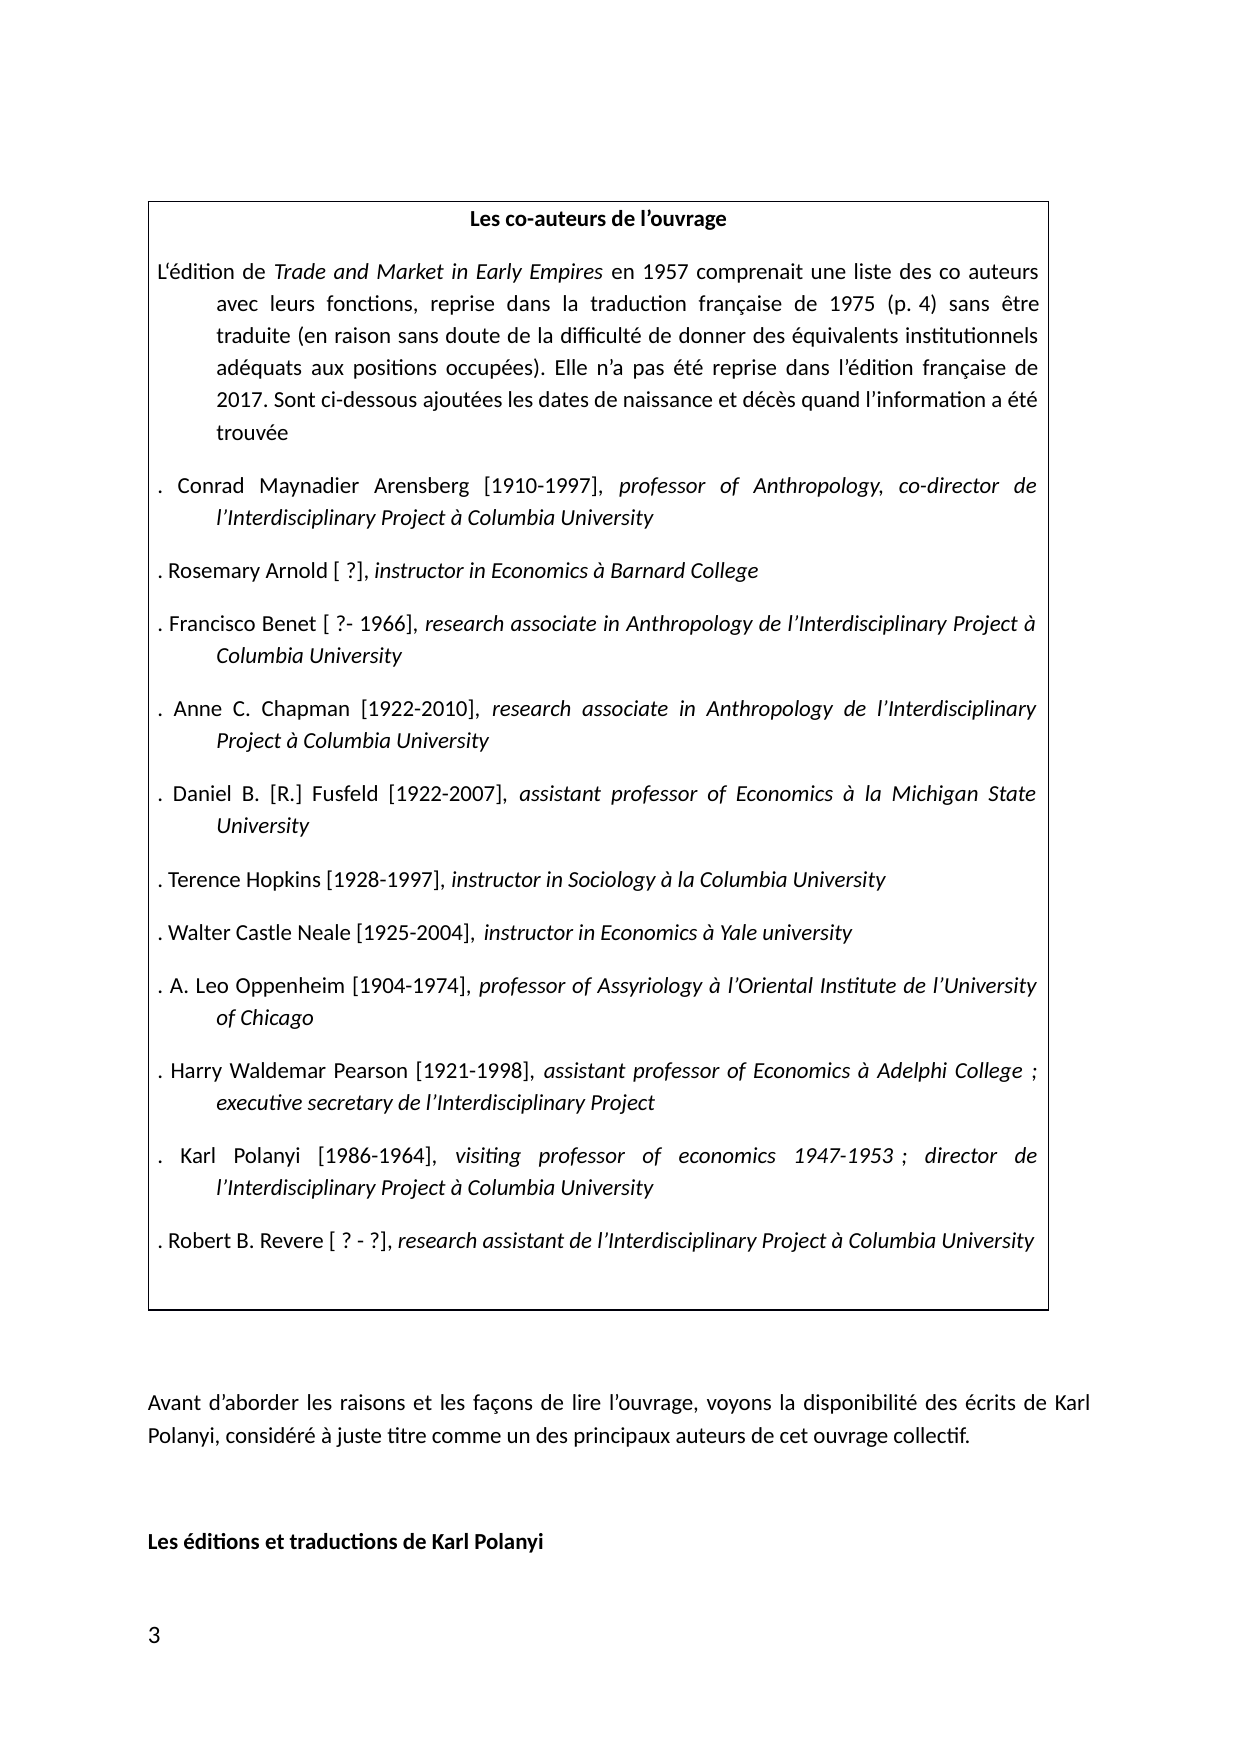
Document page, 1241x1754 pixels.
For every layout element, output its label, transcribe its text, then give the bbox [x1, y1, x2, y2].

text . Harry Waldemar Pearson [1921-1998], assistant professor of Economics à Adelphi College ; executive secretary de l’Interdisciplinary Project [149, 1053, 1048, 1116]
text . Walter Castle Neale [1925-2004], instructor in Economics à Yale university [149, 914, 1048, 946]
text L‘édition de Trade and Market in Early Empires en 1957 comprenait une liste des co auteurs avec leurs fonctions, reprise dans la traduction française de 1975 (p. 4) sans être traduite (en raison sans doute de la difficulté de donner des équivalents institutionnels adéquats aux positions occupées). Elle n’a pas été reprise dans l’édition française de 2017. Sont ci-dessous ajoutées les dates de naissance et décès quand l’information a été trouvée [149, 254, 1048, 446]
text . Francisco Benet [ ?- 1966], research associate in Anthropology de l’Interdisciplinary Project à Columbia University [149, 606, 1048, 669]
text . Conrad Maynadier Arensberg [1910-1997], professor of Anthropology, co-director de l’Interdisciplinary Project à Columbia University [149, 468, 1048, 531]
text Les éditions et traductions de Karl Polanyi [148, 1527, 1092, 1555]
text . Daniel B. [R.] Fusfeld [1922-2007], assistant professor of Economics à la Michigan State University [149, 776, 1048, 840]
text . Karl Polanyi [1986-1964], visiting professor of economics 1947-1953 ; director de l’Interdisciplinary Project à Columbia University [149, 1138, 1048, 1201]
text . A. Leo Oppenheim [1904-1974], professor of Assyriology à l’Oriental Institute de l’University of Chicago [149, 968, 1048, 1031]
text Les co-auteurs de l’ouvrage [149, 202, 1048, 232]
text . Robert B. Revere [ ? - ?], research assistant de l’Interdisciplinary Project à Columbia University [149, 1223, 1048, 1254]
text Avant d’aborder les raisons et les façons de lire l’ouvrage, voyons la disponibilité des écrits de Karl Polanyi, considéré à juste titre comme un des principaux auteurs de cet ouvrage collectif. [148, 1388, 1092, 1449]
text . Terence Hopkins [1928-1997], instructor in Sociology à la Columbia University [149, 862, 1048, 893]
text . Anne C. Chapman [1922-2010], research associate in Anthropology de l’Interdisciplinary Project à Columbia University [149, 691, 1048, 754]
text . Rosemary Arnold [ ?], instructor in Economics à Barnard College [149, 553, 1048, 584]
